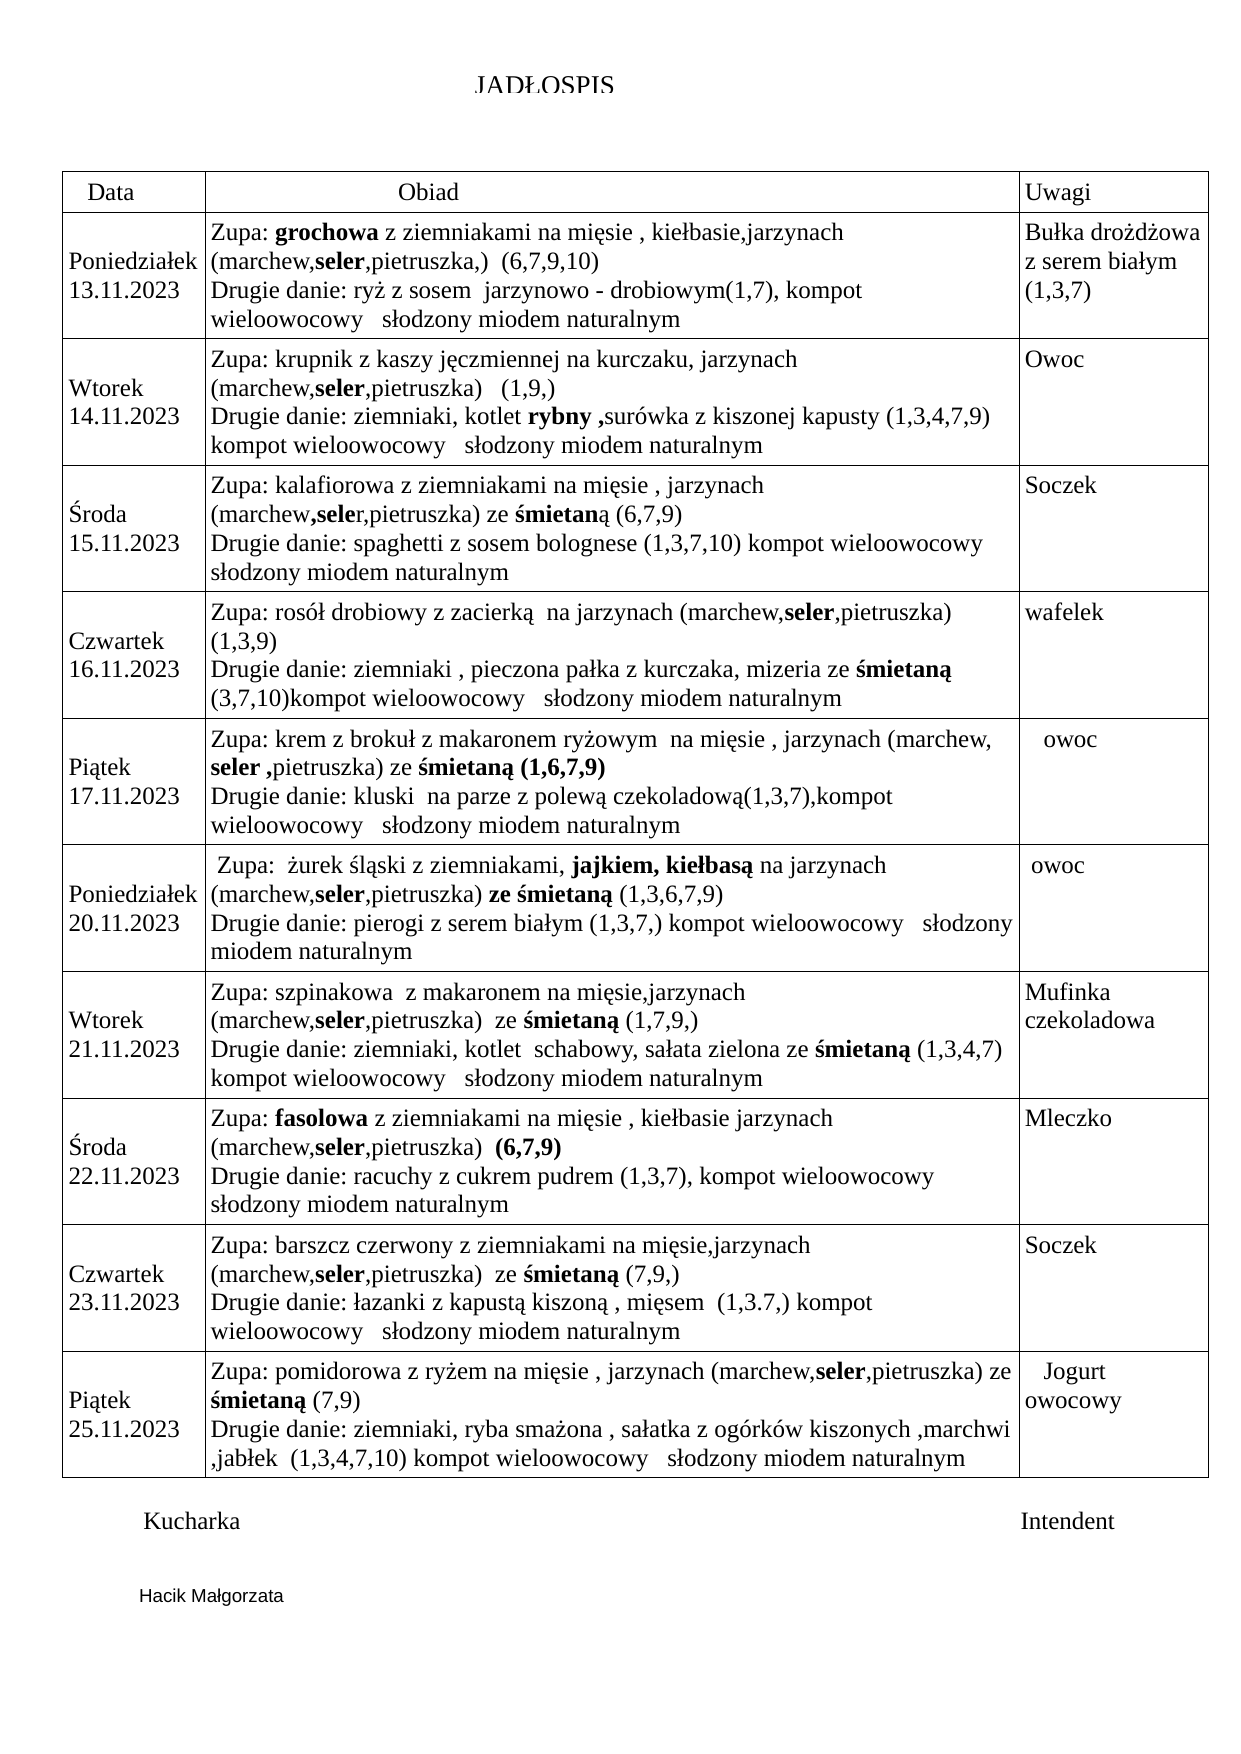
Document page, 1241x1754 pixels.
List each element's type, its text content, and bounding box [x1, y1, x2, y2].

table_cell Poniedziałek 20.11.2023 [63, 845, 205, 971]
table_cell Poniedziałek 13.11.2023 [63, 213, 205, 338]
table_cell Mleczko [1020, 1099, 1208, 1224]
table_cell Zupa: fasolowa z ziemniakami na mięsie , kiełbasie jarzynach (marchew,seler,pietruszka) (6,7,9) Drugie danie: racuchy z cukrem pudrem (1,3,7), kompot wieloowocowy słodzony miodem naturalnym [206, 1099, 1019, 1224]
table_cell Bułka drożdżowa z serem białym (1,3,7) [1020, 213, 1208, 338]
table_cell Soczek [1020, 1225, 1208, 1351]
text Hacik Małgorzata [118, 1585, 1122, 1607]
table_header Obiad [206, 172, 1019, 212]
table_cell Zupa: pomidorowa z ryżem na mięsie , jarzynach (marchew,seler,pietruszka) ze śmietaną (7,9) Drugie danie: ziemniaki, ryba smażona , sałatka z ogórków kiszonych ,marchwi ,jabłek (1,3,4,7,10) kompot wieloowocowy słodzony miodem naturalnym [206, 1352, 1019, 1477]
table_cell Czwartek 23.11.2023 [63, 1225, 205, 1351]
table_cell Wtorek 14.11.2023 [63, 339, 205, 465]
table_cell Soczek [1020, 466, 1208, 591]
table_cell Środa 22.11.2023 [63, 1099, 205, 1224]
table_header Data [63, 172, 205, 212]
table_cell Mufinka czekoladowa [1020, 972, 1208, 1097]
table_cell Piątek 25.11.2023 [63, 1352, 205, 1477]
table_cell Piątek 17.11.2023 [63, 719, 205, 844]
table_cell Zupa: szpinakowa z makaronem na mięsie,jarzynach (marchew,seler,pietruszka) ze śmietaną (1,7,9,) Drugie danie: ziemniaki, kotlet schabowy, sałata zielona ze śmietaną (1,3,4,7) kompot wieloowocowy słodzony miodem naturalnym [206, 972, 1019, 1097]
table_cell wafelek [1020, 592, 1208, 718]
table_cell Jogurt owocowy [1020, 1352, 1208, 1477]
text Kucharka Intendent [118, 1506, 1122, 1563]
table_cell Zupa: żurek śląski z ziemniakami, jajkiem, kiełbasą na jarzynach (marchew,seler,pietruszka) ze śmietaną (1,3,6,7,9) Drugie danie: pierogi z serem białym (1,3,7,) kompot wieloowocowy słodzony miodem naturalnym [206, 845, 1019, 971]
table_cell owoc [1020, 845, 1208, 971]
table_cell Zupa: krem z brokuł z makaronem ryżowym na mięsie , jarzynach (marchew, seler ,pietruszka) ze śmietaną (1,6,7,9) Drugie danie: kluski na parze z polewą czekoladową(1,3,7),kompot wieloowocowy słodzony miodem naturalnym [206, 719, 1019, 844]
table_cell Zupa: krupnik z kaszy jęczmiennej na kurczaku, jarzynach (marchew,seler,pietruszka) (1,9,) Drugie danie: ziemniaki, kotlet rybny ,surówka z kiszonej kapusty (1,3,4,7,9) kompot wieloowocowy słodzony miodem naturalnym [206, 339, 1019, 465]
table_cell Środa 15.11.2023 [63, 466, 205, 591]
table_cell Czwartek 16.11.2023 [63, 592, 205, 718]
table_cell Zupa: rosół drobiowy z zacierką na jarzynach (marchew,seler,pietruszka) (1,3,9) Drugie danie: ziemniaki , pieczona pałka z kurczaka, mizeria ze śmietaną (3,7,10)kompot wieloowocowy słodzony miodem naturalnym [206, 592, 1019, 718]
table_cell owoc [1020, 719, 1208, 844]
table_cell Zupa: kalafiorowa z ziemniakami na mięsie , jarzynach (marchew,seler,pietruszka) ze śmietaną (6,7,9) Drugie danie: spaghetti z sosem bolognese (1,3,7,10) kompot wieloowocowy słodzony miodem naturalnym [206, 466, 1019, 591]
table_cell Zupa: grochowa z ziemniakami na mięsie , kiełbasie,jarzynach (marchew,seler,pietruszka,) (6,7,9,10) Drugie danie: ryż z sosem jarzynowo - drobiowym(1,7), kompot wieloowocowy słodzony miodem naturalnym [206, 213, 1019, 338]
table_header Uwagi [1020, 172, 1208, 212]
table_cell Zupa: barszcz czerwony z ziemniakami na mięsie,jarzynach (marchew,seler,pietruszka) ze śmietaną (7,9,) Drugie danie: łazanki z kapustą kiszoną , mięsem (1,3.7,) kompot wieloowocowy słodzony miodem naturalnym [206, 1225, 1019, 1351]
table_cell Owoc [1020, 339, 1208, 465]
table_cell Wtorek 21.11.2023 [63, 972, 205, 1097]
